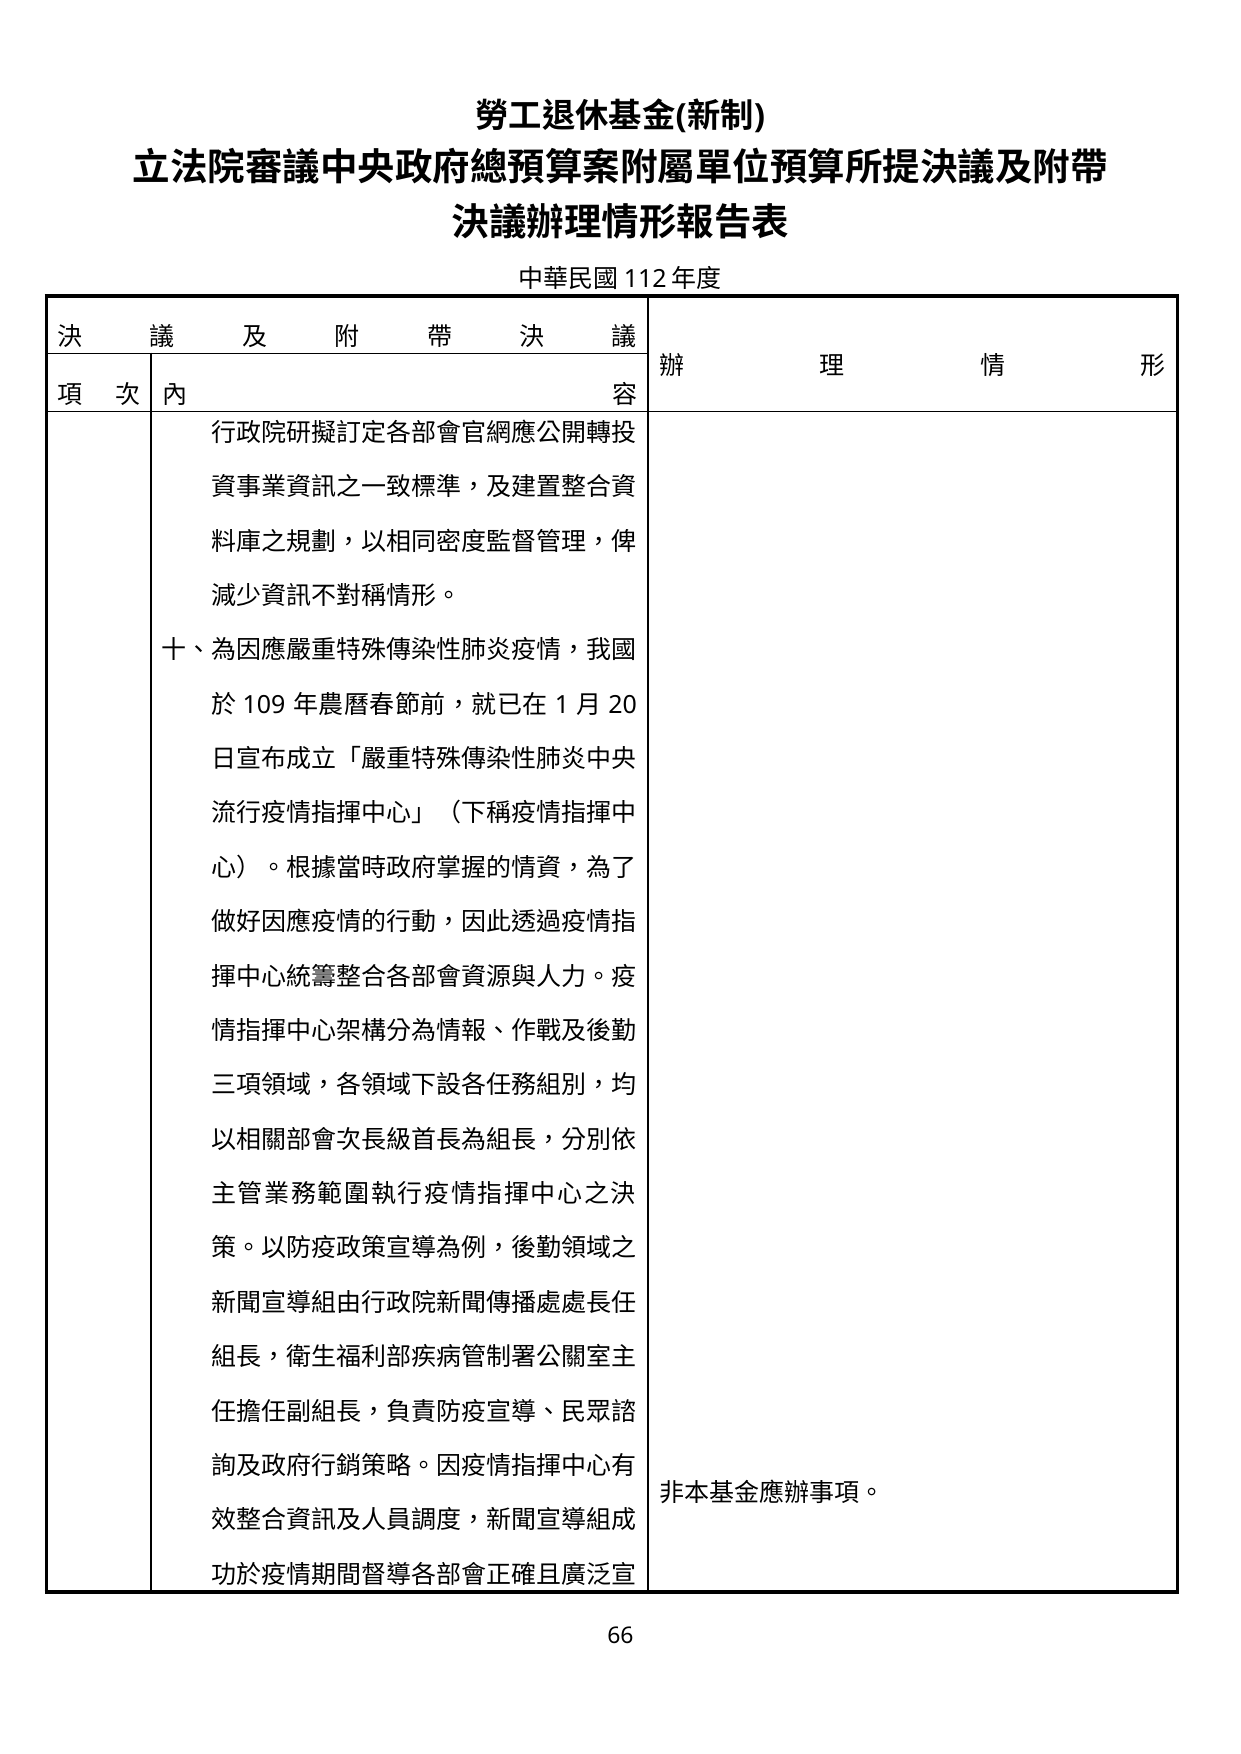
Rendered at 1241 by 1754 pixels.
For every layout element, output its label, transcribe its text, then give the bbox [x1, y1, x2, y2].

table_cell 非本基金應辦事項。 [649, 412, 1176, 1590]
table_header 辦理情形 [649, 298, 1176, 411]
table_cell 內容 [152, 354, 647, 411]
table_cell 行政院研擬訂定各部會官網應公開轉投資事業資訊之一致標準，及建置整合資料庫之規劃，以相同密度監督管理，俾減少資訊不對稱情形。 十、為因應嚴重特殊傳染性肺炎疫情，我國於 109 年農曆春節前，就已在 1 月 20 日宣布成立「嚴重特殊傳染性肺炎中央流行疫情指揮中心」（下稱疫情指揮中心）。根據當時政府掌握的情資，為了做好因應疫情的行動，因此透過疫情指揮中心統籌整合各部會資源與人力。疫情指揮中心架構分為情報、作戰及後勤三項領域，各領域下設各任務組別，均以相關部會次長級首長為組長，分別依主管業務範圍執行疫情指揮中心之決策。以防疫政策宣導為例，後勤領域之新聞宣導組由行政院新聞傳播處處長任組長，衛生福利部疾病管制署公關室主任擔任副組長，負責防疫宣導、民眾諮詢及政府行銷策略。因疫情指揮中心有效整合資訊及人員調度，新聞宣導組成功於疫情期間督導各部會正確且廣泛宣 [152, 412, 647, 1590]
table_header 決議及附帶決議 [48, 298, 647, 352]
table_cell [48, 412, 150, 1590]
table_cell 項次 [48, 354, 150, 411]
